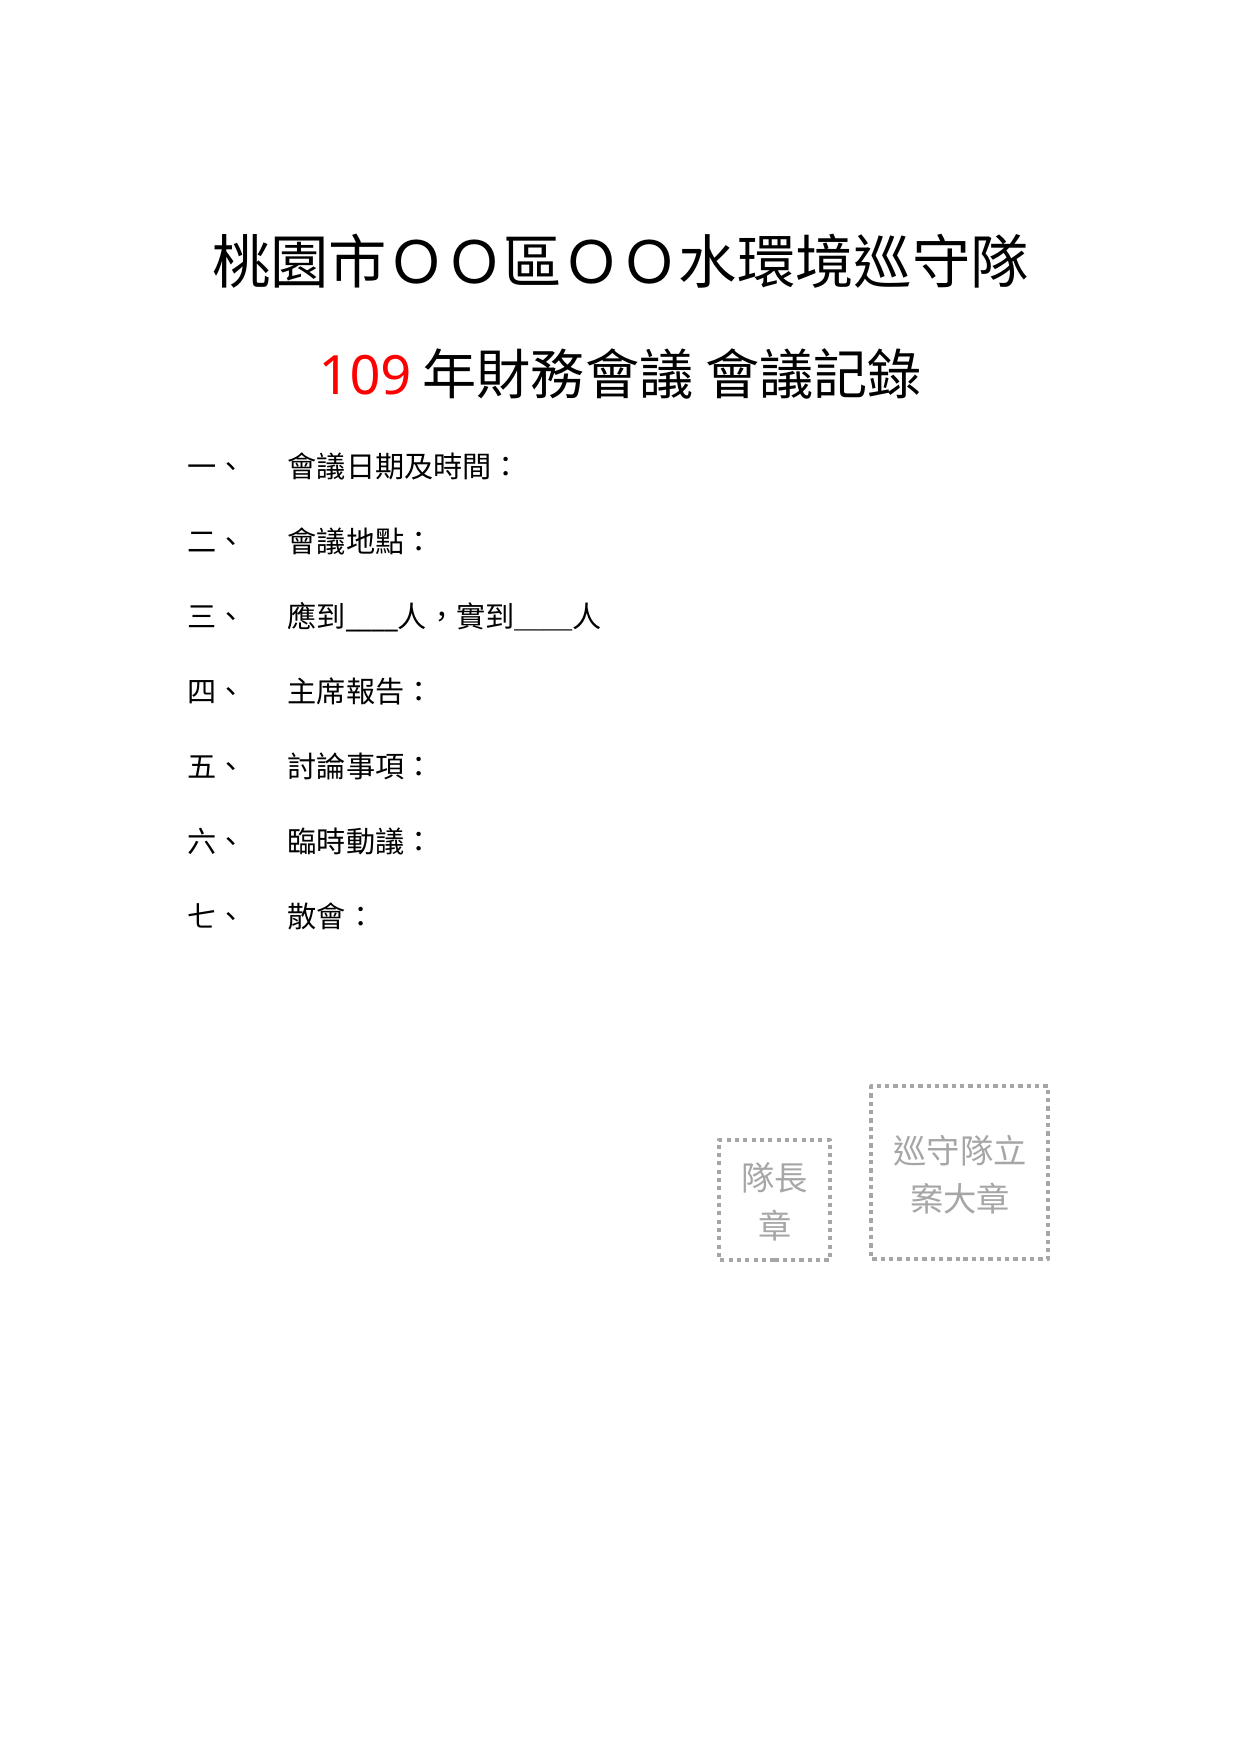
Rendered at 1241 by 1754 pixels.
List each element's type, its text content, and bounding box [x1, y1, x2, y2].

list 應到____人，實到＿＿人 [187, 577, 1053, 652]
list 主席報告： [187, 652, 1053, 727]
list 散會： [187, 877, 1053, 952]
text 桃園市ＯＯ區ＯＯ水環境巡守隊 [187, 202, 1053, 314]
text 隊長章 [734, 1152, 815, 1248]
list 討論事項： [187, 727, 1053, 802]
list 會議地點： [187, 502, 1053, 577]
text 109年財務會議 會議記錄 [187, 314, 1053, 427]
text 巡守隊立案大章 [886, 1124, 1033, 1221]
list 會議日期及時間： [187, 427, 1053, 502]
list 臨時動議： [187, 802, 1053, 877]
